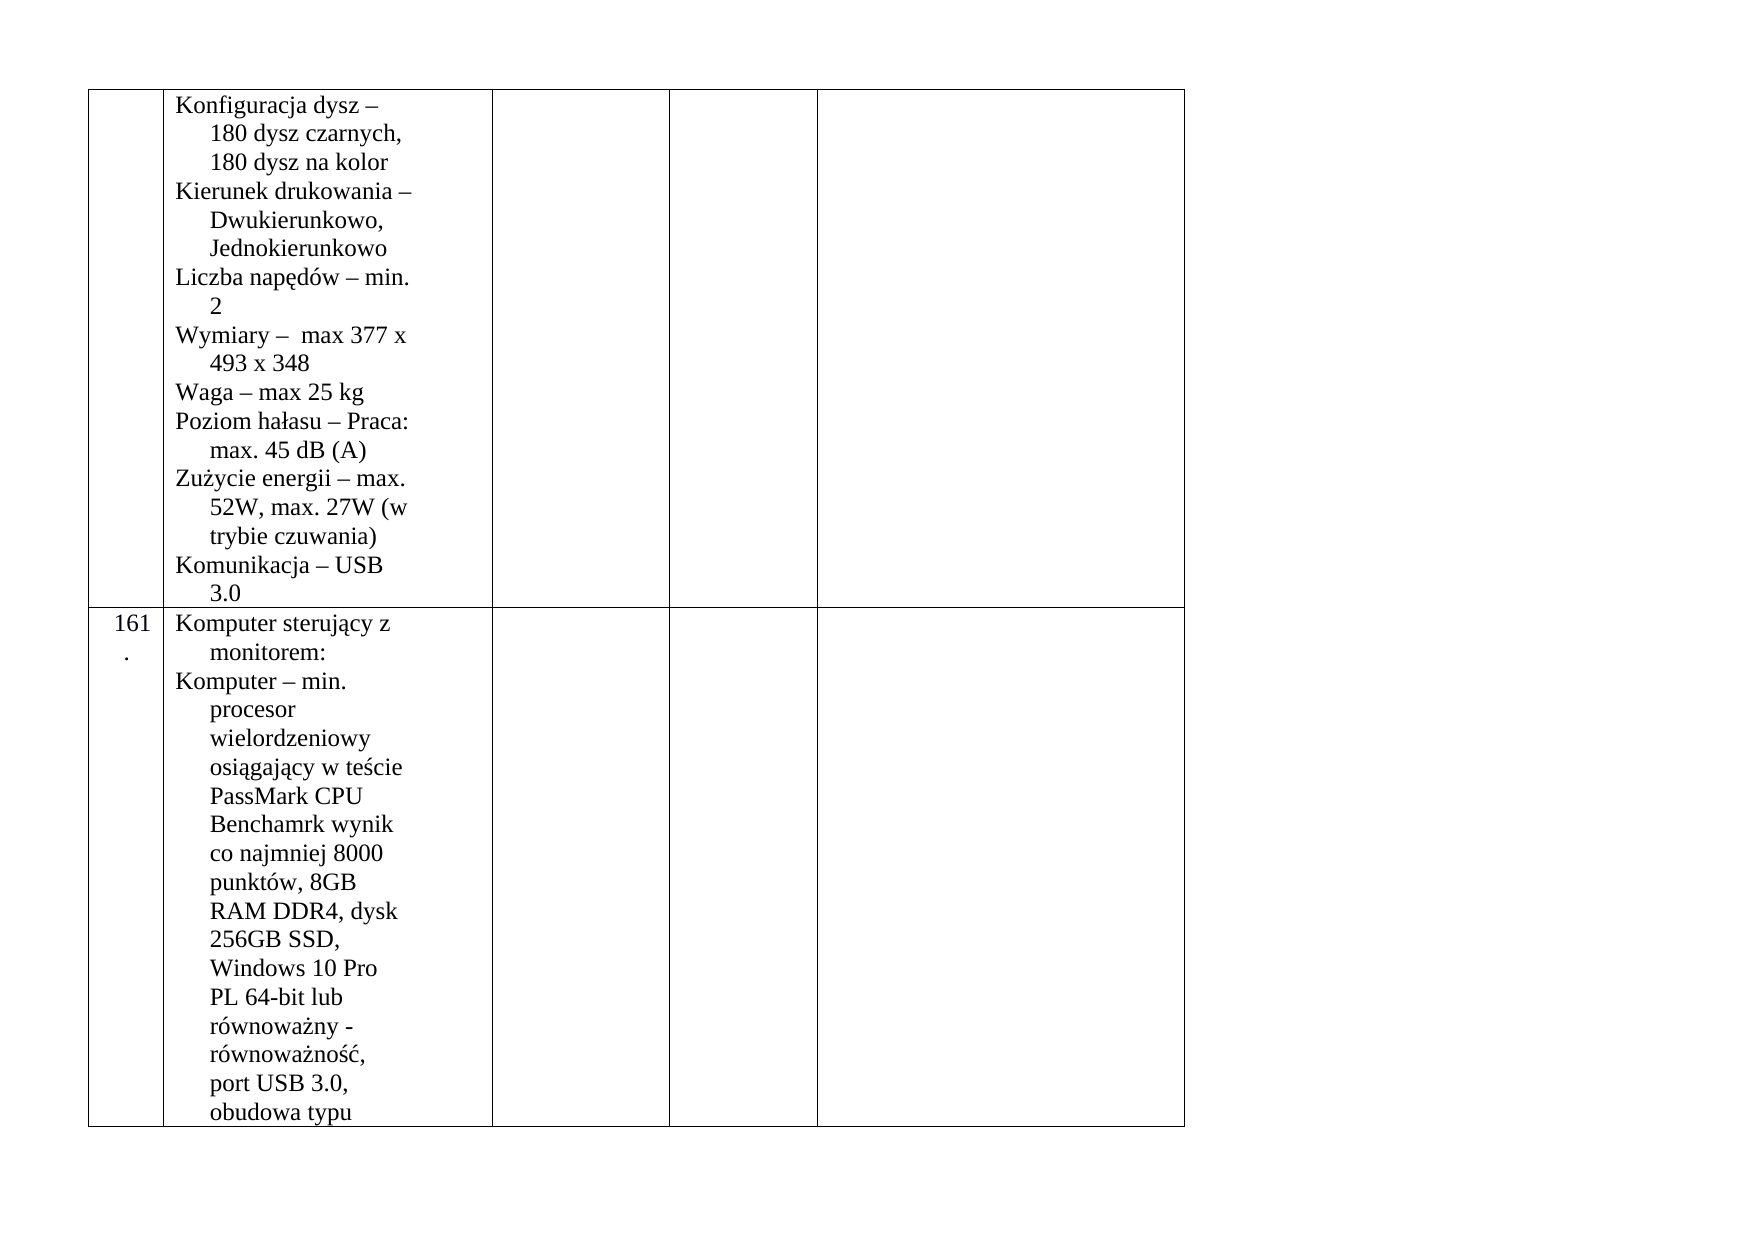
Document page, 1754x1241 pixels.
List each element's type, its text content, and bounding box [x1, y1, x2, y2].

table_cell [670, 608, 817, 1126]
table_cell [493, 90, 669, 607]
table_cell [818, 90, 1184, 607]
table_cell [670, 90, 817, 607]
table_cell [818, 608, 1184, 1126]
table_cell [493, 608, 669, 1126]
table_cell [89, 608, 163, 1126]
table_cell Konfiguracja dysz – 180 dysz czarnych, 180 dysz na kolor Kierunek drukowania – Dwukierunkowo, Jednokierunkowo Liczba napędów – min. 2 Wymiary – max 377 x 493 x 348 Waga – max 25 kg Poziom hałasu – Praca: max. 45 dB (A) Zużycie energii – max. 52W, max. 27W (w trybie czuwania) Komunikacja – USB 3.0 [164, 90, 492, 607]
table_cell Komputer sterujący z monitorem: Komputer – min. procesor wielordzeniowy osiągający w teście PassMark CPU Benchamrk wynik co najmniej 8000 punktów, 8GB RAM DDR4, dysk 256GB SSD, Windows 10 Pro PL 64-bit lub równoważny - równoważność, port USB 3.0, obudowa typu [164, 608, 492, 1126]
table_cell [89, 90, 163, 607]
